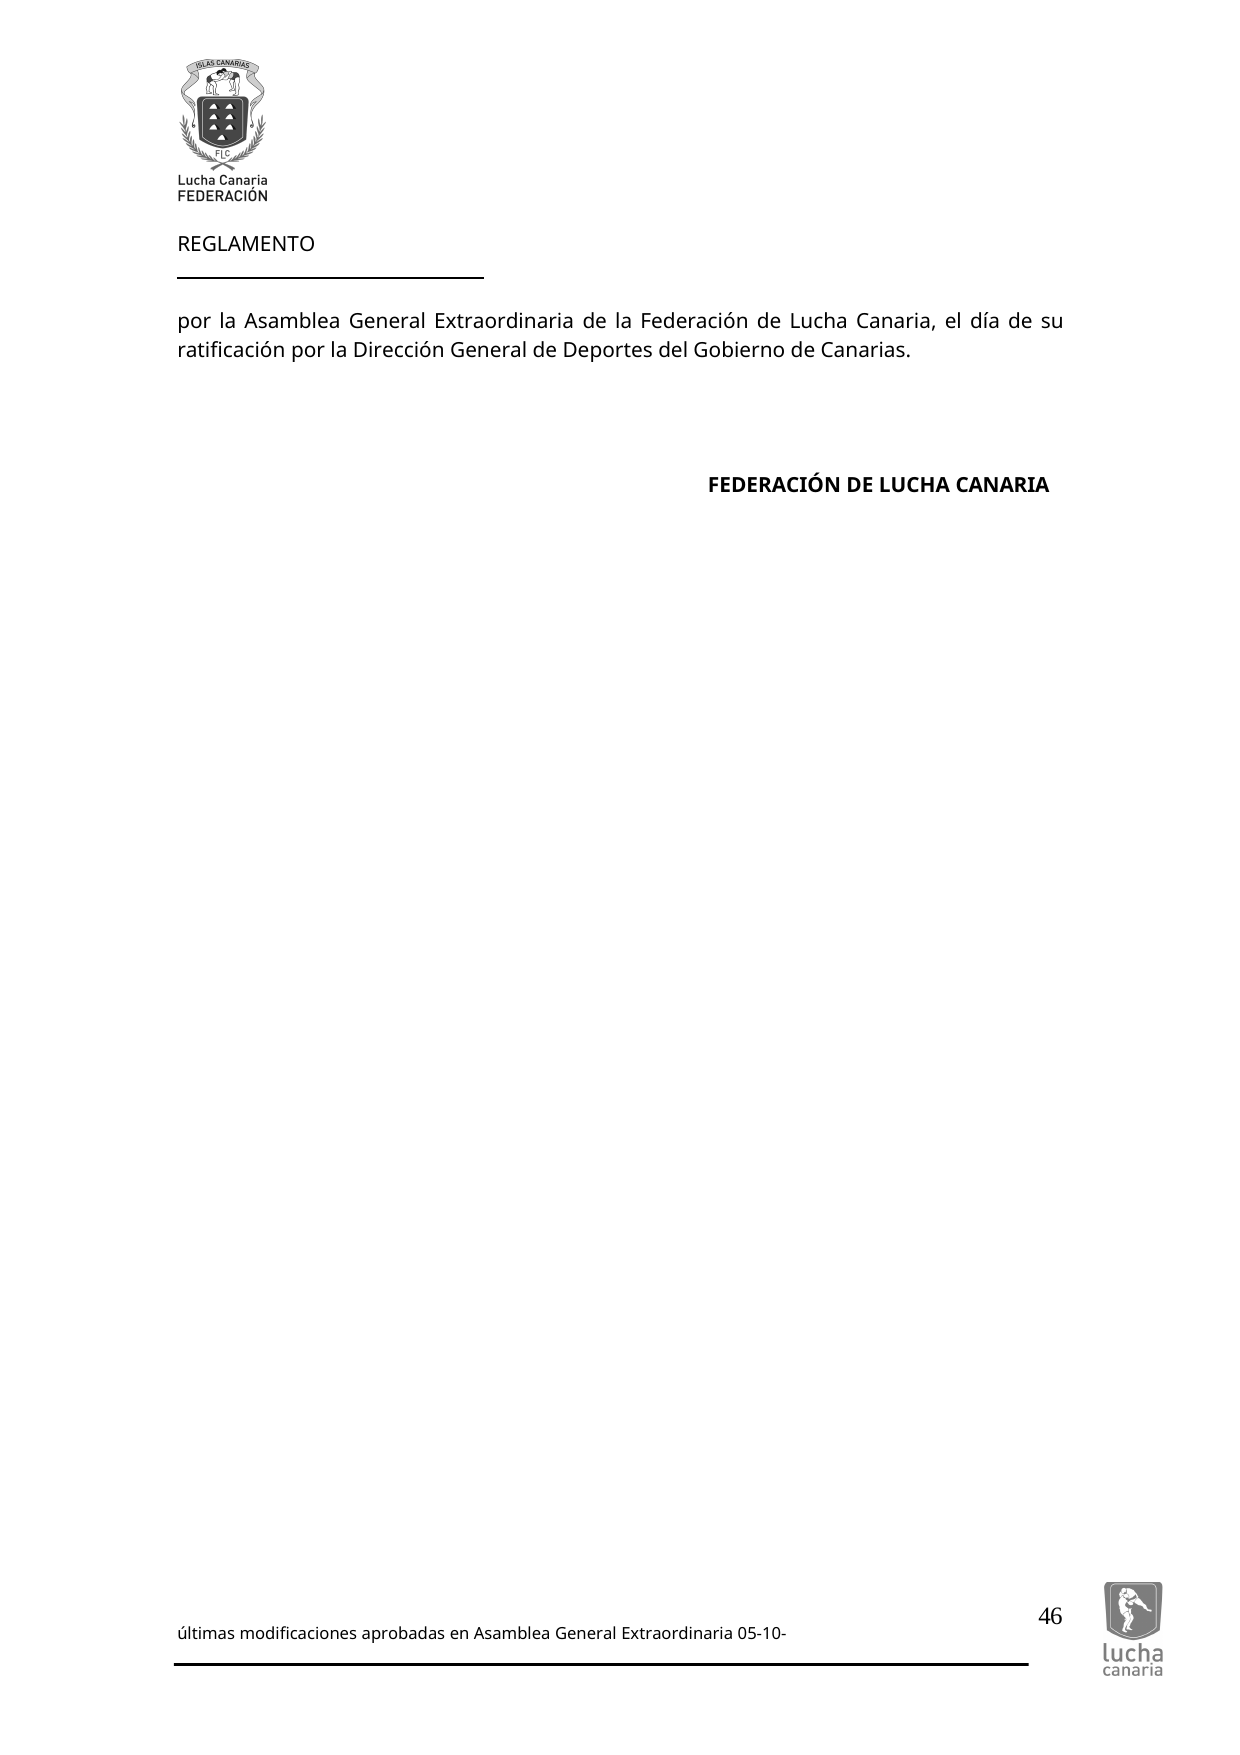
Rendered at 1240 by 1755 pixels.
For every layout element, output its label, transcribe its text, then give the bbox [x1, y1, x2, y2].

text por la Asamblea General Extraordinaria de la Federación de Lucha Canaria, el día de su ratificación por la Dirección General de Deportes del Gobierno de Canarias. [177, 307, 1063, 363]
text FEDERACIÓN DE LUCHA CANARIA [708, 470, 1077, 498]
